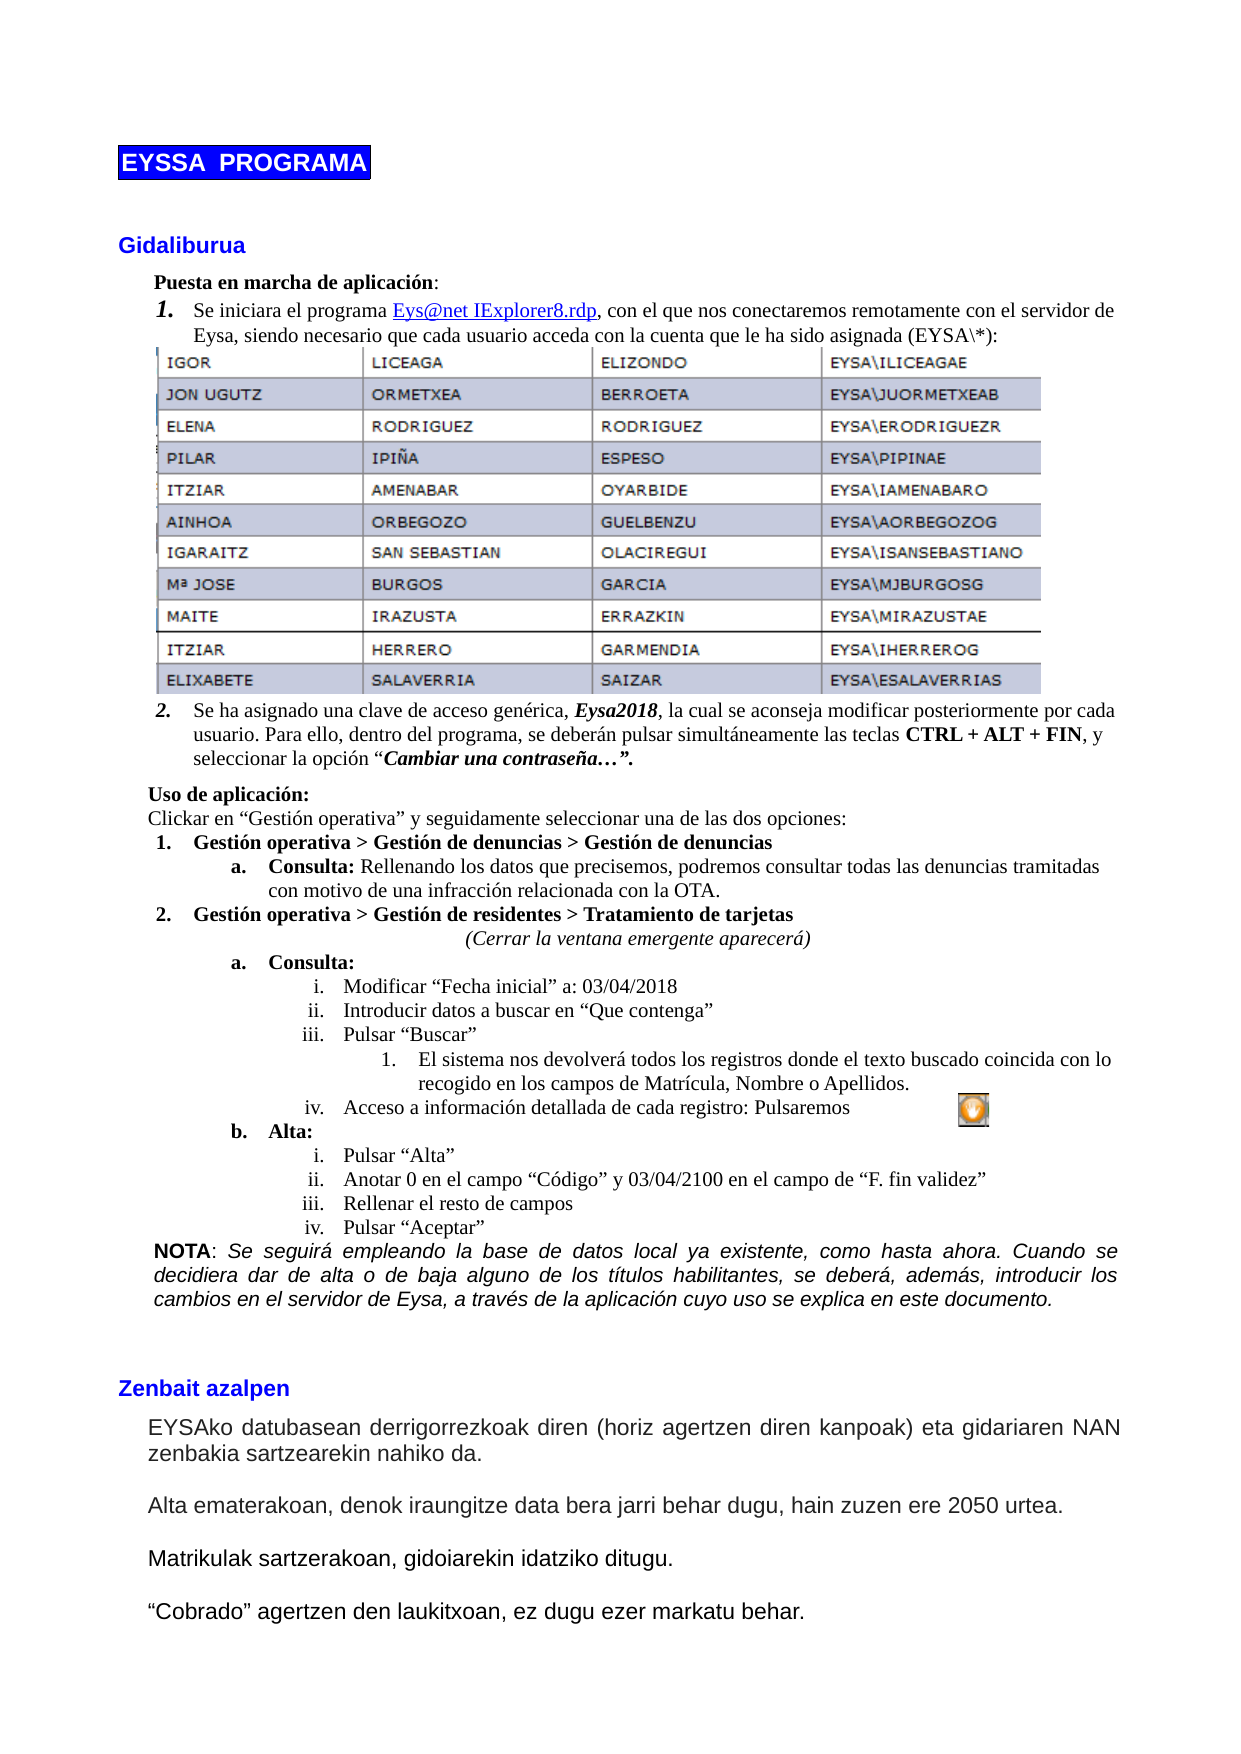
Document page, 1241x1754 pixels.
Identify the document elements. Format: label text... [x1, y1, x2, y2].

list Modificar “Fecha inicial” a: 03/04/2018 [324, 974, 1122, 998]
list Introducir datos a buscar en “Que contenga” [324, 998, 1122, 1022]
list Pulsar “Aceptar” [324, 1215, 1122, 1239]
text “Cobrado” agertzen den laukitxoan, ez dugu ezer markatu behar. [148, 1598, 1122, 1624]
list El sistema nos devolverá todos los registros donde el texto buscado coincida con lo recogido en los campos de Matrícula, Nombre o Apellidos. [381, 1046, 1122, 1094]
text (Cerrar la ventana emergente aparecerá) [156, 926, 1122, 950]
list Pulsar “Alta” [324, 1143, 1122, 1167]
text EYSAko datubasean derrigorrezkoak diren (horiz agertzen diren kanpoak) eta gidariaren NAN zenbakia sartzearekin nahiko da. [148, 1413, 1122, 1466]
list Rellenar el resto de campos [324, 1191, 1122, 1215]
list Se ha asignado una clave de acceso genérica, Eysa2018, la cual se aconseja modificar posteriormente por cada usuario. Para ello, dentro del programa, se deberán pulsar simultáneamente las teclas CTRL + ALT + FIN, y seleccionar la opción “Cambiar una contraseña…”. [156, 698, 1122, 770]
text Puesta en marcha de aplicación: [153, 270, 1122, 294]
list Anotar 0 en el campo “Código” y 03/04/2100 en el campo de “F. fin validez” [324, 1167, 1122, 1191]
list Consulta: Rellenando los datos que precisemos, podremos consultar todas las denuncias tramitadas con motivo de una infracción relacionada con la OTA. [231, 854, 1122, 902]
picture [958, 1093, 990, 1127]
list Alta: [231, 1119, 1122, 1143]
text Clickar en “Gestión operativa” y seguidamente seleccionar una de las dos opciones: [148, 806, 1122, 830]
text NOTA: Se seguirá empleando la base de datos local ya existente, como hasta ahora. Cuando se decidiera dar de alta o de baja alguno de los títulos habilitantes, se deberá, además, introducir los cambios en el servidor de Eysa, a través de la aplicación cuyo uso se explica en este documento. [153, 1239, 1122, 1311]
list Acceso a información detallada de cada registro: Pulsaremos [324, 1094, 958, 1119]
text [371, 144, 1122, 179]
text Gidaliburua [118, 232, 1122, 258]
text Uso de aplicación: [148, 782, 1122, 806]
list Se iniciara el programa Eys@net IExplorer8.rdp, con el que nos conectaremos remotamente con el servidor de Eysa, siendo necesario que cada usuario acceda con la cuenta que le ha sido asignada (EYSA\*): [156, 294, 1122, 347]
text Matrikulak sartzerakoan, gidoiarekin idatziko ditugu. [148, 1545, 1122, 1572]
list Consulta: [231, 950, 1122, 974]
text Zenbait azalpen [118, 1375, 1122, 1402]
text Alta ematerakoan, denok iraungitze data bera jarri behar dugu, hain zuzen ere 2050 urtea. [148, 1492, 1122, 1519]
text EYSSA PROGRAMA [119, 146, 370, 179]
list Gestión operativa > Gestión de denuncias > Gestión de denuncias [156, 830, 1122, 854]
list [990, 1094, 1122, 1119]
list Pulsar “Buscar” [324, 1022, 1122, 1046]
list Gestión operativa > Gestión de residentes > Tratamiento de tarjetas [156, 902, 1122, 926]
